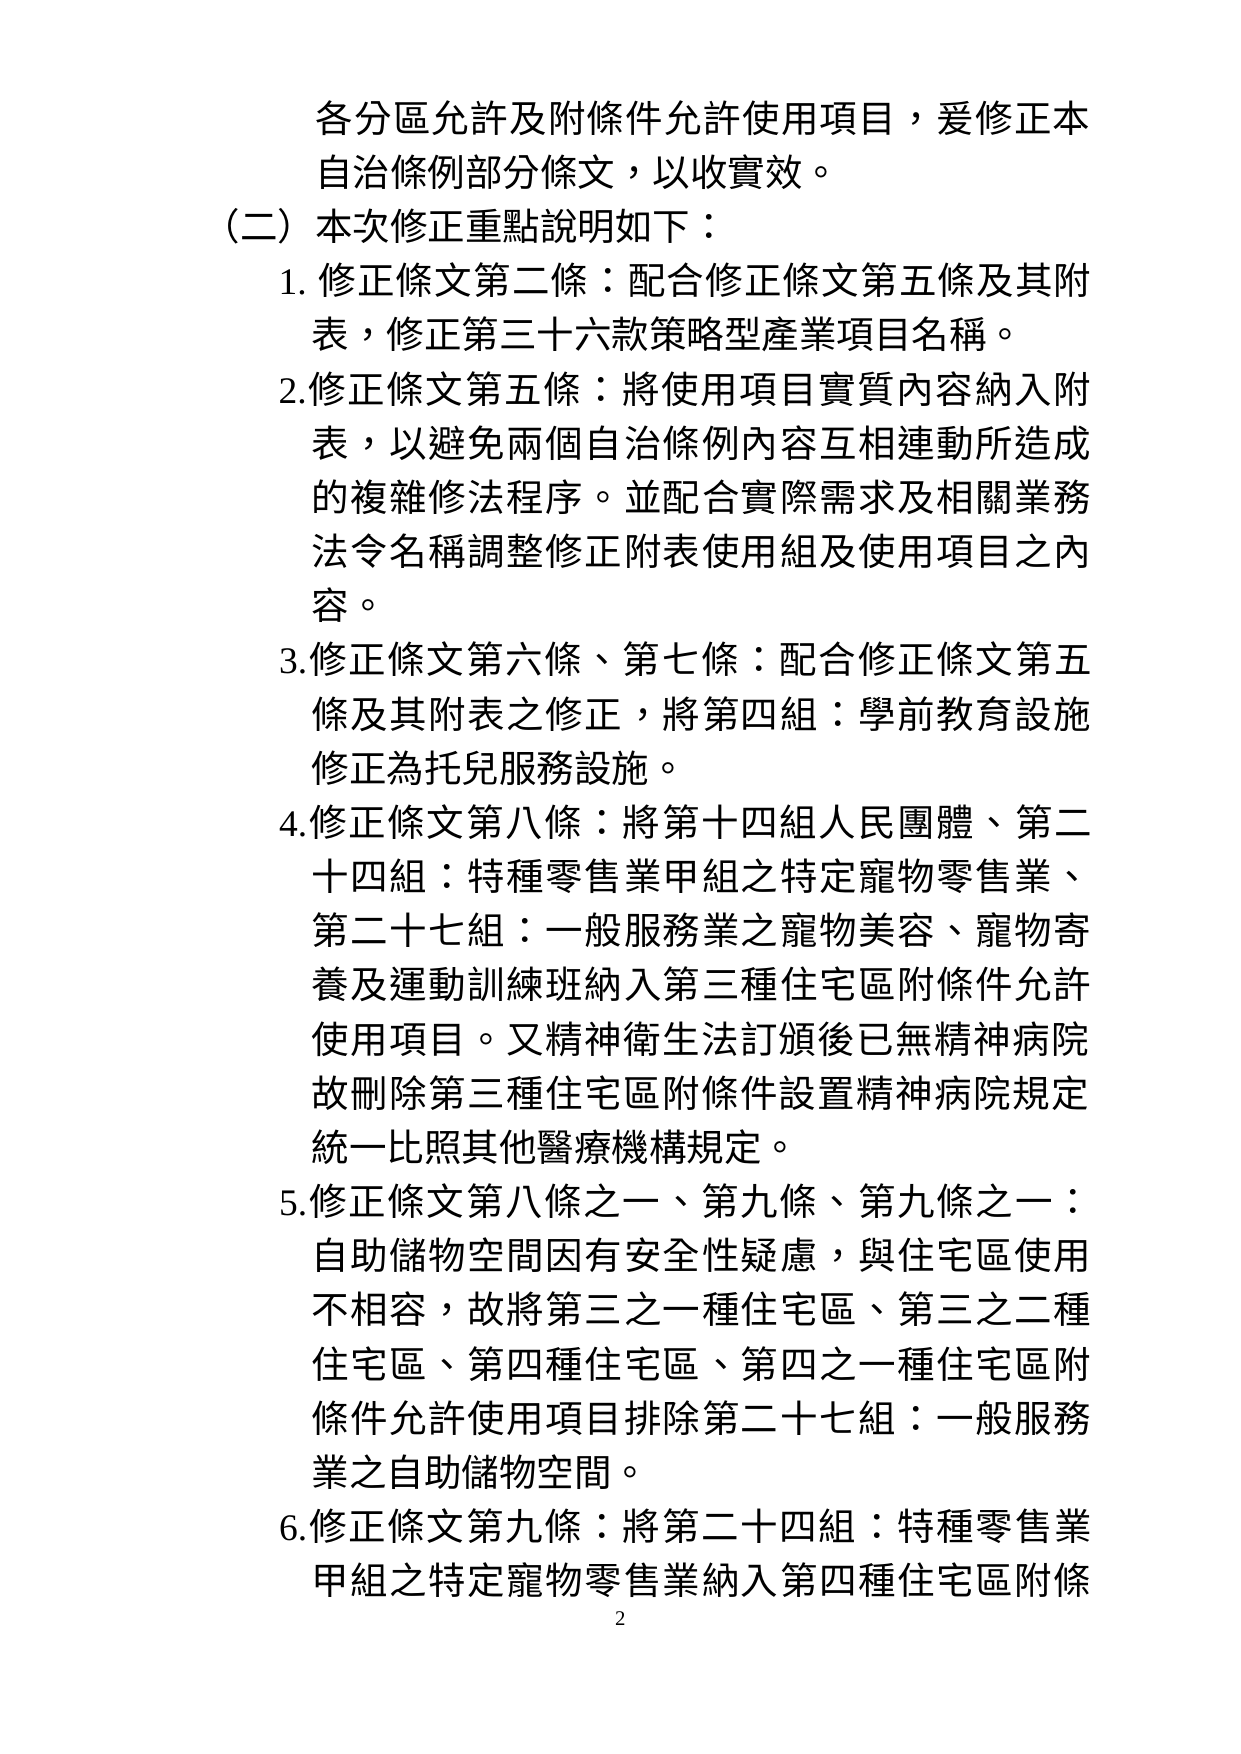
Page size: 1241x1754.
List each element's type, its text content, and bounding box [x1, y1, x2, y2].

text （二）本次修正重點說明如下： [203, 197, 1092, 251]
text 3.修正條文第六條、第七條：配合修正條文第五條及其附表之修正，將第四組：學前教育設施修正為托兒服務設施。 [279, 631, 1092, 793]
text 5.修正條文第八條之一、第九條、第九條之一：自助儲物空間因有安全性疑慮，與住宅區使用不相容，故將第三之一種住宅區、第三之二種住宅區、第四種住宅區、第四之一種住宅區附條件允許使用項目排除第二十七組：一般服務業之自助儲物空間。 [279, 1172, 1092, 1497]
text 4.修正條文第八條：將第十四組人民團體、第二十四組：特種零售業甲組之特定寵物零售業、第二十七組：一般服務業之寵物美容、寵物寄養及運動訓練班納入第三種住宅區附條件允許使用項目。又精神衛生法訂頒後已無精神病院，故刪除第三種住宅區附條件設置精神病院規定，統一比照其他醫療機構規定。 [279, 793, 1092, 1172]
text 6.修正條文第九條：將第二十四組：特種零售業甲組之特定寵物零售業納入第四種住宅區附條 [279, 1497, 1092, 1606]
text 1. 修正條文第二條：配合修正條文第五條及其附表，修正第三十六款策略型產業項目名稱。 [278, 251, 1092, 360]
text 各分區允許及附條件允許使用項目，爰修正本自治條例部分條文，以收實效。 [203, 89, 1092, 197]
text 2.修正條文第五條：將使用項目實質內容納入附表，以避免兩個自治條例內容互相連動所造成的複雜修法程序。並配合實際需求及相關業務法令名稱調整修正附表使用組及使用項目之內容。 [278, 360, 1092, 631]
